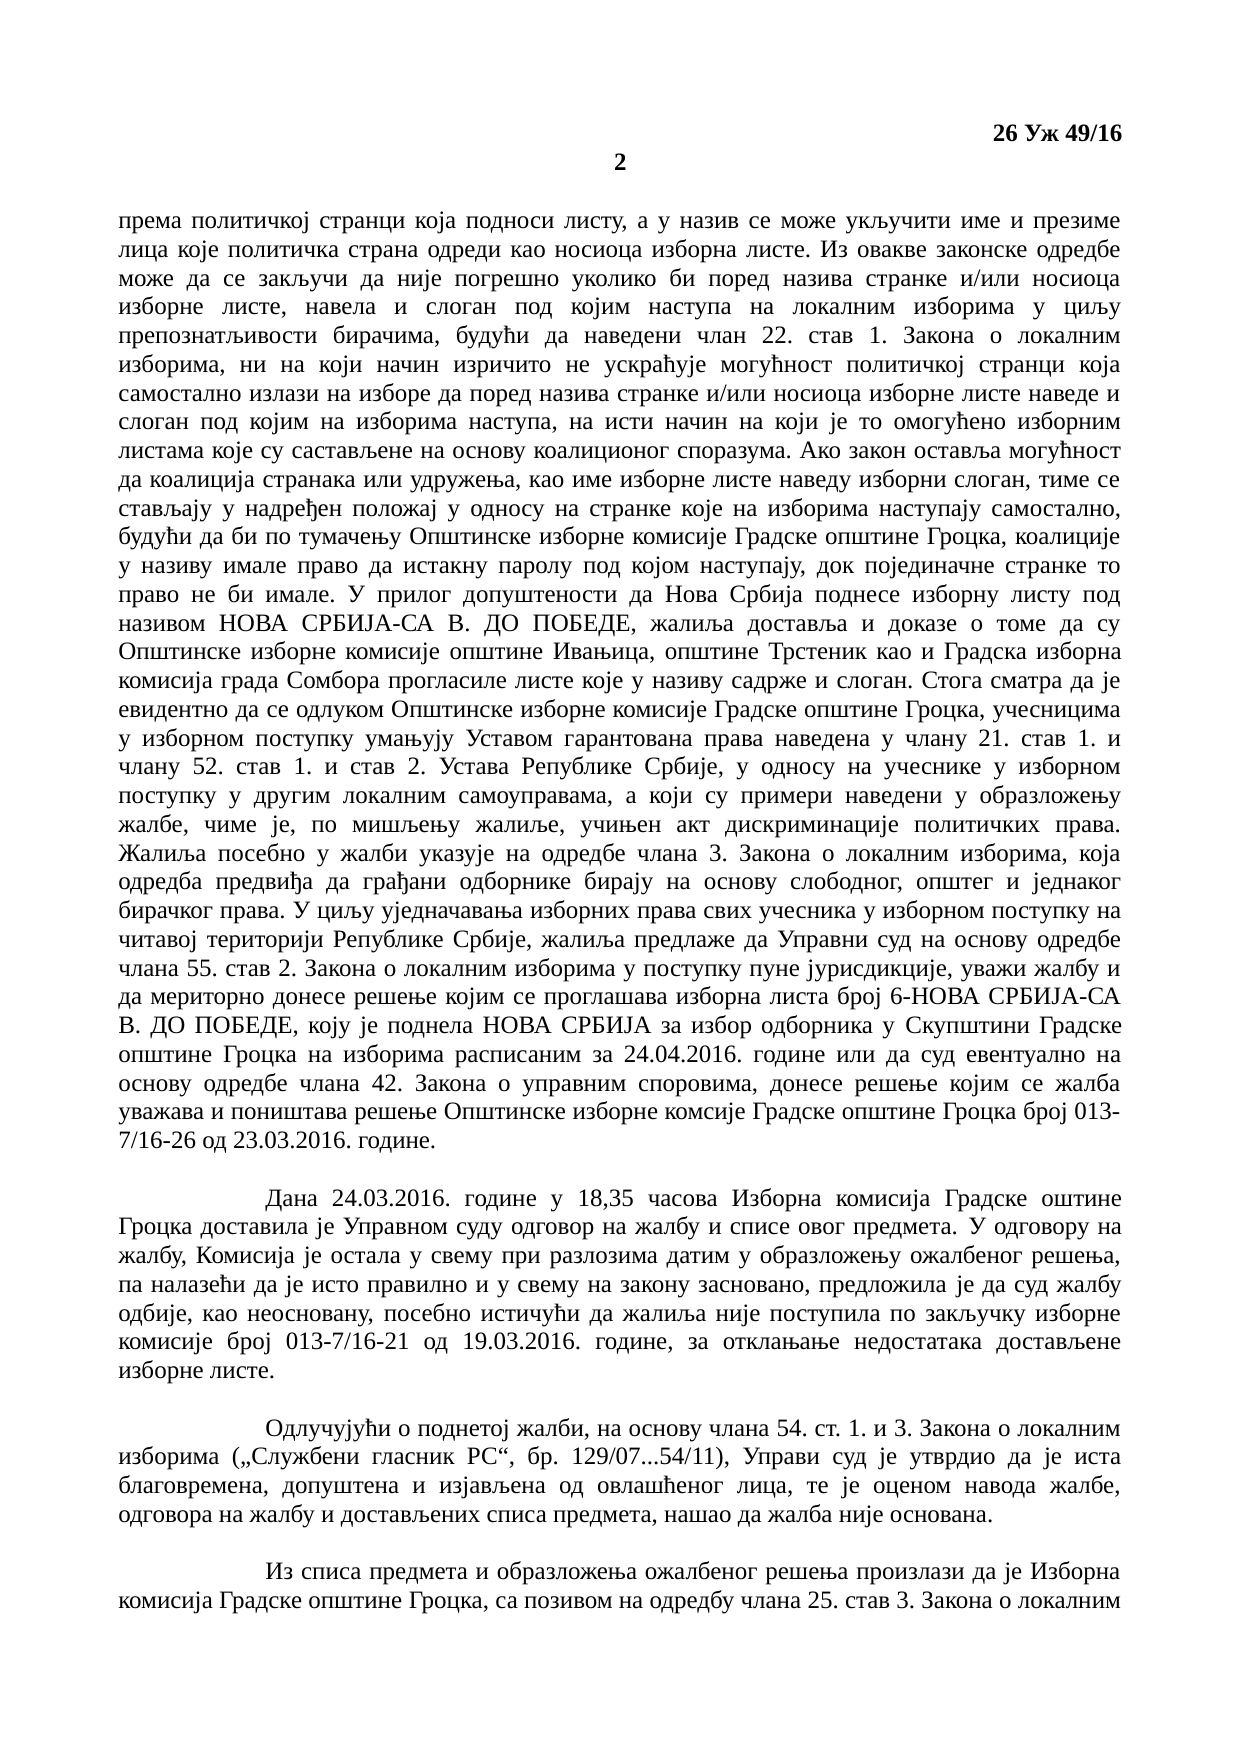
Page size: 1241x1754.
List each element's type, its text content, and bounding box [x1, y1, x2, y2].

text према политичкој странци која подноси листу, а у назив се може укључити име и презиме лица које политичка страна одреди као носиоца изборна листе. Из овакве законске одредбе може да се закључи да није погрешно уколико би поред назива странке и/или носиоца изборне листе, навела и слоган под којим наступа на локалним изборима у циљу препознатљивости бирачима, будући да наведени члан 22. став 1. Закона о локалним изборима, ни на који начин изричито не ускраћује могућност политичкој странци која самостално излази на изборе да поред назива странке и/или носиоца изборне листе наведе и слоган под којим на изборима наступа, на исти начин на који је то омогућено изборним листама које су састављене на основу коалиционог споразума. Ако закон оставља могућност да коалиција странака или удружења, као име изборне листе наведу изборни слоган, тиме се стављају у надређен положај у односу на странке које на изборима наступају самостално, будући да би по тумачењу Општинске изборне комисије Градске општине Гроцка, коалиције у називу имале право да истакну паролу под којом наступају, док појединачне странке то право не би имале. У прилог допуштености да Нова Србија поднесе изборну листу под називом НОВА СРБИЈА-СА В. ДО ПОБЕДЕ, жалиља доставља и доказе о томе да су Општинске изборне комисије општине Ивањица, општине Трстеник као и Градска изборна комисија града Сомбора прогласиле листе које у називу садрже и слоган. Стога сматра да је евидентно да се одлуком Општинске изборне комисије Градске општине Гроцка, учесницима у изборном поступку умањују Уставом гарантована права наведена у члану 21. став 1. и члану 52. став 1. и став 2. Устава Републике Србије, у односу на учеснике у изборном поступку у другим локалним самоуправама, а који су примери наведени у образложењу жалбе, чиме је, по мишљењу жалиље, учињен акт дискриминације политичких права. Жалиља посебно у жалби указује на одредбе члана 3. Закона о локалним изборима, која одредба предвиђа да грађани одборнике бирају на основу слободног, општег и једнаког бирачког права. У циљу уједначавања изборних права свих учесника у изборном поступку на читавој територији Републике Србије, жалиља предлаже да Управни суд на основу одредбе члана 55. став 2. Закона о локалним изборима у поступку пуне јурисдикције, уважи жалбу и да мериторно донесе решење којим се проглашава изборна листа број 6-НОВА СРБИЈА-СА В. ДО ПОБЕДЕ, коју је поднела НОВА СРБИЈА за избор одборника у Скупштини Градске општине Гроцка на изборима расписаним за 24.04.2016. године или да суд евентуално на основу одредбе члана 42. Закона о управним споровима, донесе решење којим се жалба уважава и поништава решење Општинске изборне комсије Градске општине Гроцка број 013-7/16-26 од 23.03.2016. године. [118, 205, 1122, 1154]
text Из списа предмета и образложења ожалбеног решења произлази да је Изборна комисија Градске општине Гроцка, са позивом на одредбу члана 25. став 3. Закона о локалним [118, 1556, 1122, 1614]
text Одлучујући о поднетој жалби, на основу члана 54. ст. 1. и 3. Закона о локалним изборима („Службени гласник РС“, бр. 129/07...54/11), Управи суд је утврдио да је иста благовремена, допуштена и изјављена од овлашћеног лица, те је оценом навода жалбе, одговора на жалбу и достављених списа предмета, нашао да жалба није основана. [118, 1413, 1122, 1528]
text Дана 24.03.2016. године у 18,35 часова Изборна комисија Градске оштине Гроцка доставила је Управном суду одговор на жалбу и списе овог предмета. У одговору на жалбу, Комисија је остала у свему при разлозима датим у образложењу ожалбеног решења, па налазећи да је исто правилно и у свему на закону засновано, предложила је да суд жалбу одбије, као неосновану, посебно истичући да жалиља није поступила по закључку изборне комисије број 013-7/16-21 од 19.03.2016. године, за отклањање недостатака достављене изборне листе. [118, 1183, 1122, 1384]
